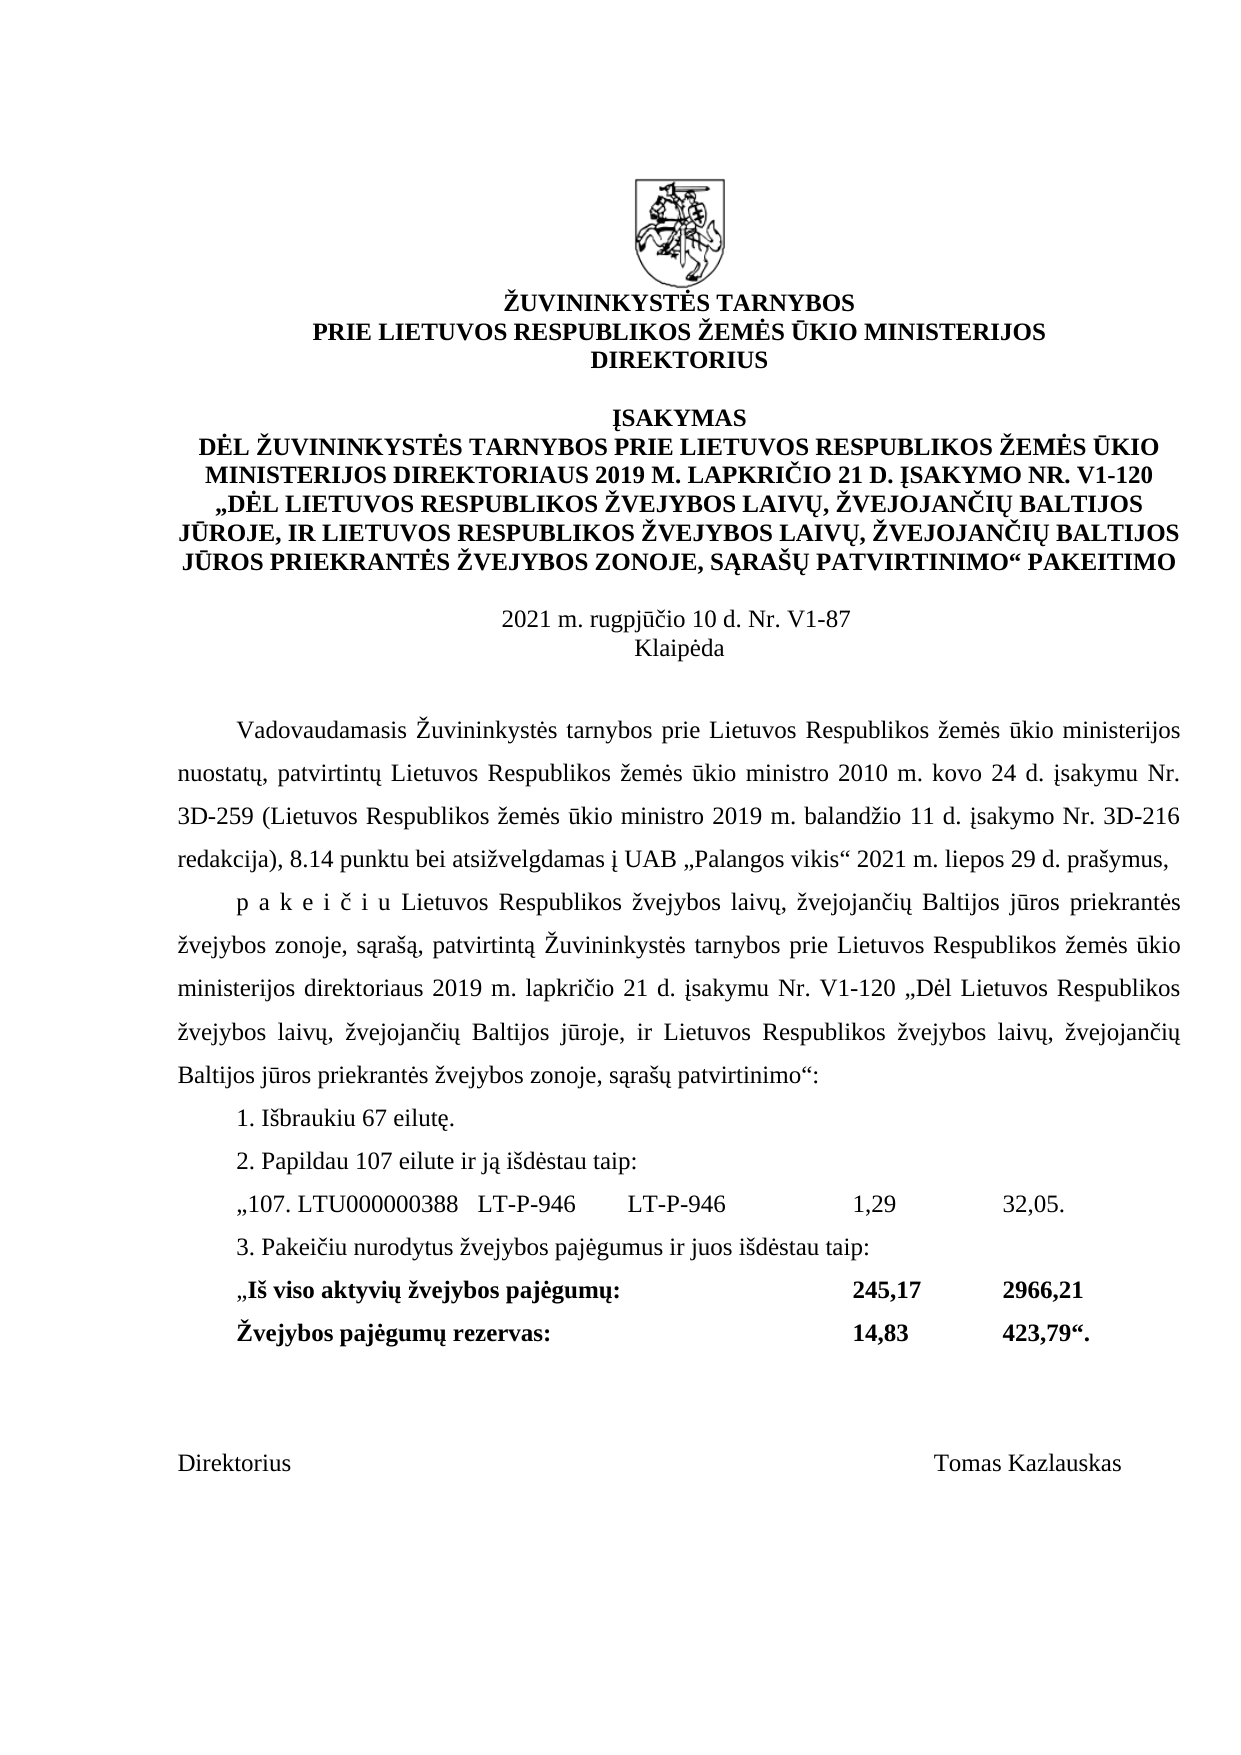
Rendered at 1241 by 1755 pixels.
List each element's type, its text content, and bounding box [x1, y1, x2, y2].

text 2021 m. rugpjūčio 10 d. Nr. V1-87 [177, 604, 1181, 633]
text p a k e i č i u Lietuvos Respublikos žvejybos laivų, žvejojančių Baltijos jūros priekrantės žvejybos zonoje, sąrašą, patvirtintą Žuvininkystės tarnybos prie Lietuvos Respublikos žemės ūkio ministerijos direktoriaus 2019 m. lapkričio 21 d. įsakymu Nr. V1-120 „Dėl Lietuvos Respublikos žvejybos laivų, žvejojančių Baltijos jūroje, ir Lietuvos Respublikos žvejybos laivų, žvejojančių Baltijos jūros priekrantės žvejybos zonoje, sąrašų patvirtinimo“: [177, 887, 1181, 1088]
text „107. LTU000000388 LT-P-946 LT-P-946 1,29 32,05. [177, 1189, 1181, 1218]
text 3. Pakeičiu nurodytus žvejybos pajėgumus ir juos išdėstau taip: [177, 1232, 1181, 1261]
text Žvejybos pajėgumų rezervas: 14,83 423,79“. [177, 1318, 1181, 1347]
text prie LIETUVOS RESPUBLIKOS žemės ūkio ministerijos [177, 317, 1181, 346]
text Direktorius Tomas Kazlauskas [177, 1448, 1181, 1477]
text „Iš viso aktyvių žvejybos pajėgumų: 245,17 2966,21 [177, 1275, 1181, 1304]
text 1. Išbraukiu 67 eilutę. [177, 1103, 1181, 1132]
text ĮSAKYMAS [177, 403, 1181, 432]
text Žuvininkystės TARNYBOS [177, 288, 1181, 317]
text DĖL ŽUVININKYSTĖS TARNYBOS PRIE LIETUVOS RESPUBLIKOS ŽEMĖS ŪKIO MINISTERIJOS DIREKTORIAUS 2019 M. LAPKRIČIO 21 D. ĮSAKYMO NR. v1-120 „DĖL LIETUVOS RESPUBLIKOS ŽVEJYBOS LAIVŲ, ŽVEJOJANČIŲ BALTIJOS JŪROJE, IR LIETUVOS RESPUBLIKOS ŽVEJYBOS LAIVŲ, ŽVEJOJANČIŲ BALTIJOS JŪROS PRIEKRANTĖS ŽVEJYBOS ZONOJE, SĄRAŠŲ PATVIRTINIMO“ PAKEITIMO [177, 432, 1181, 576]
text Klaipėda [177, 633, 1181, 662]
text Vadovaudamasis Žuvininkystės tarnybos prie Lietuvos Respublikos žemės ūkio ministerijos nuostatų, patvirtintų Lietuvos Respublikos žemės ūkio ministro 2010 m. kovo 24 d. įsakymu Nr. 3D-259 (Lietuvos Respublikos žemės ūkio ministro 2019 m. balandžio 11 d. įsakymo Nr. 3D-216 redakcija), 8.14 punktu bei atsižvelgdamas į UAB „Palangos vikis“ 2021 m. liepos 29 d. prašymus, [177, 715, 1181, 873]
text direktorius [177, 346, 1181, 374]
text 2. Papildau 107 eilute ir ją išdėstau taip: [177, 1146, 1181, 1175]
